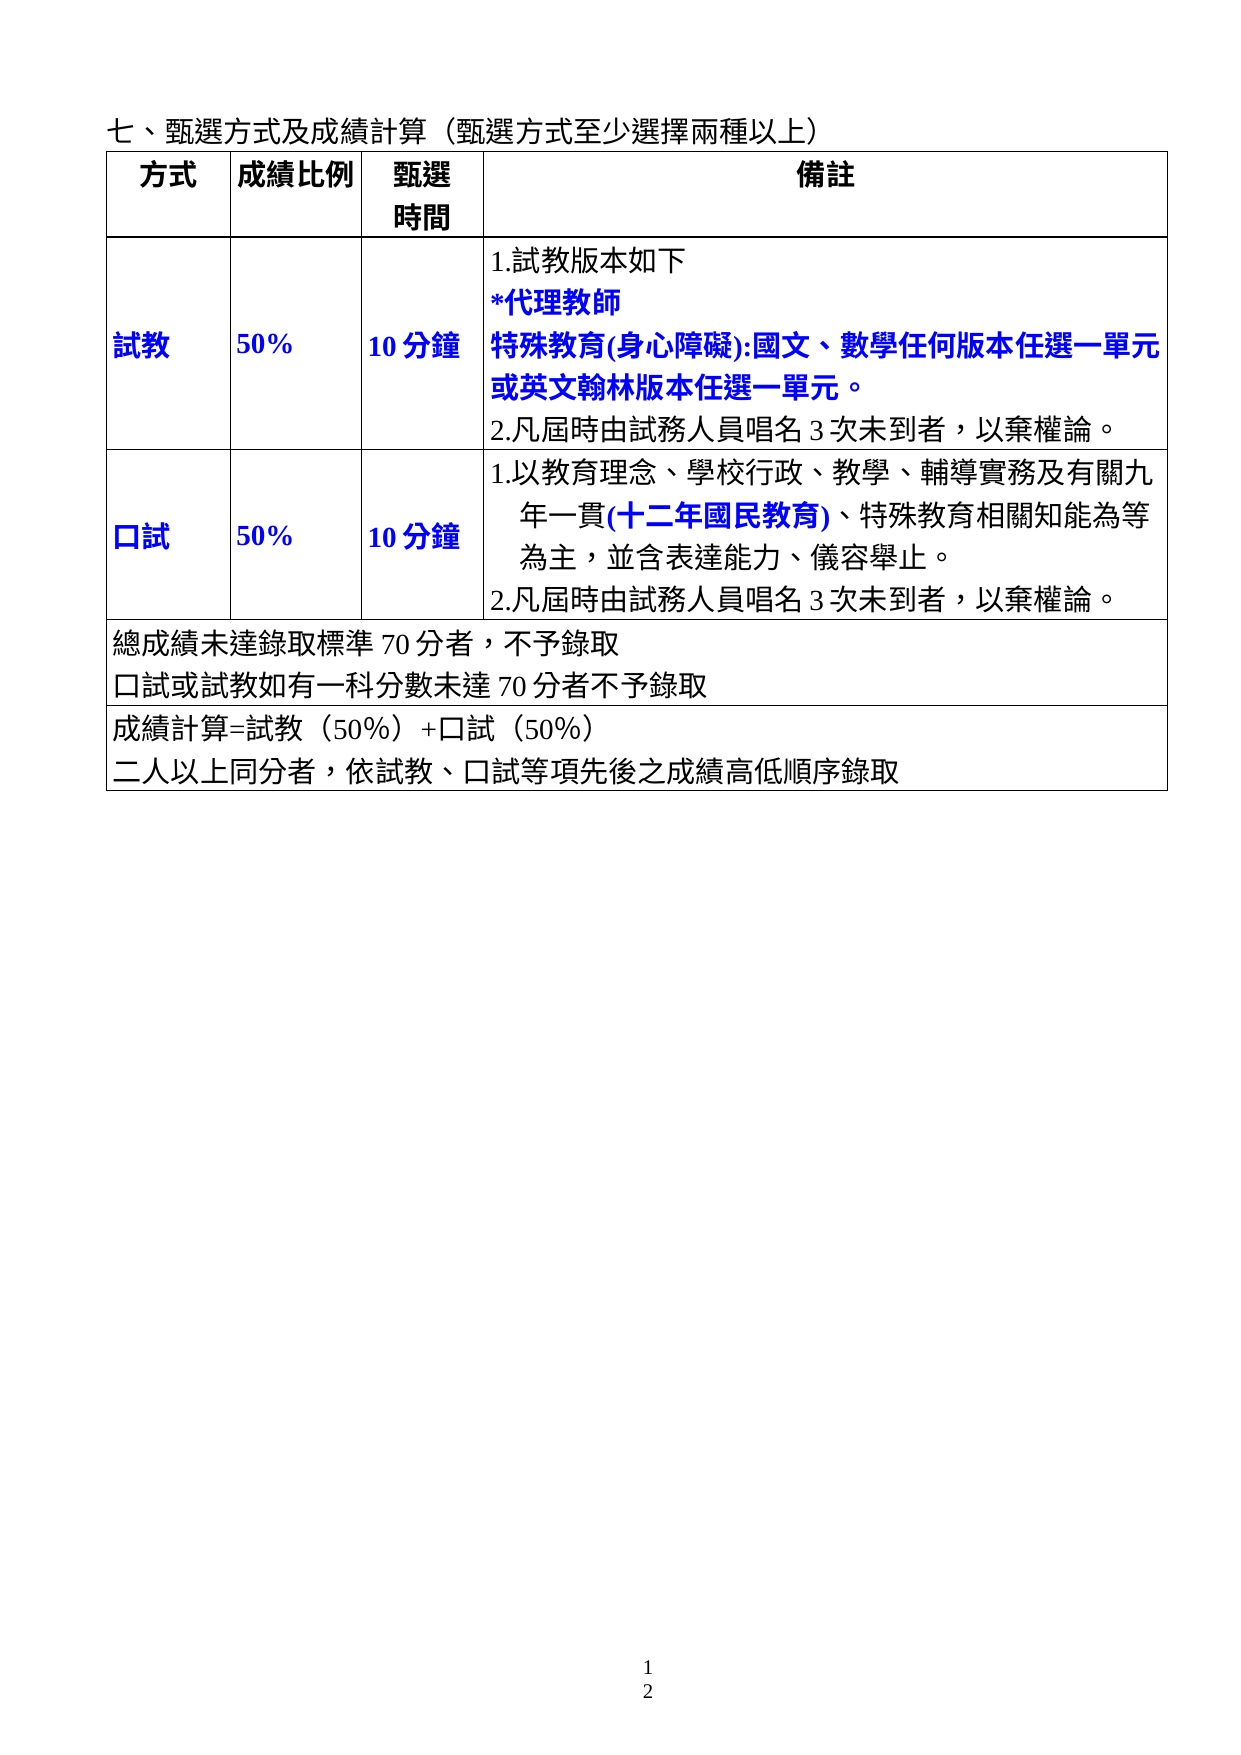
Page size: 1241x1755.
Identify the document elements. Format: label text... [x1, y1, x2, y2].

table_cell 10分鐘 [362, 450, 483, 619]
table_header 備註 [484, 152, 1167, 236]
table_cell 50% [231, 450, 361, 619]
table_header 成績比例 [231, 152, 361, 236]
table_cell 1.以教育理念、學校行政、教學、輔導實務及有關九年一貫(十二年國民教育)、特殊教育相關知能為等為主，並含表達能力、儀容舉止。 2.凡屆時由試務人員唱名3次未到者，以棄權論。 [484, 450, 1167, 619]
table_cell 總成績未達錄取標準70分者，不予錄取 口試或試教如有一科分數未達70分者不予錄取 [107, 620, 1167, 705]
table_cell 成績計算=試教（50％）+口試（50％） 二人以上同分者，依試教、口試等項先後之成績高低順序錄取 [107, 706, 1167, 790]
text 七、甄選方式及成績計算（甄選方式至少選擇兩種以上） [106, 108, 1181, 151]
table_header 甄選 時間 [362, 152, 483, 236]
table_cell 10分鐘 [362, 238, 483, 449]
table_cell 50% [231, 238, 361, 449]
table_header 方式 [107, 152, 230, 236]
table_cell 試教 [107, 238, 230, 449]
table_cell 1.試教版本如下 *代理教師 特殊教育(身心障礙):國文、數學任何版本任選一單元或英文翰林版本任選一單元。 2.凡屆時由試務人員唱名3次未到者，以棄權論。 [484, 238, 1167, 449]
table_cell 口試 [107, 450, 230, 619]
